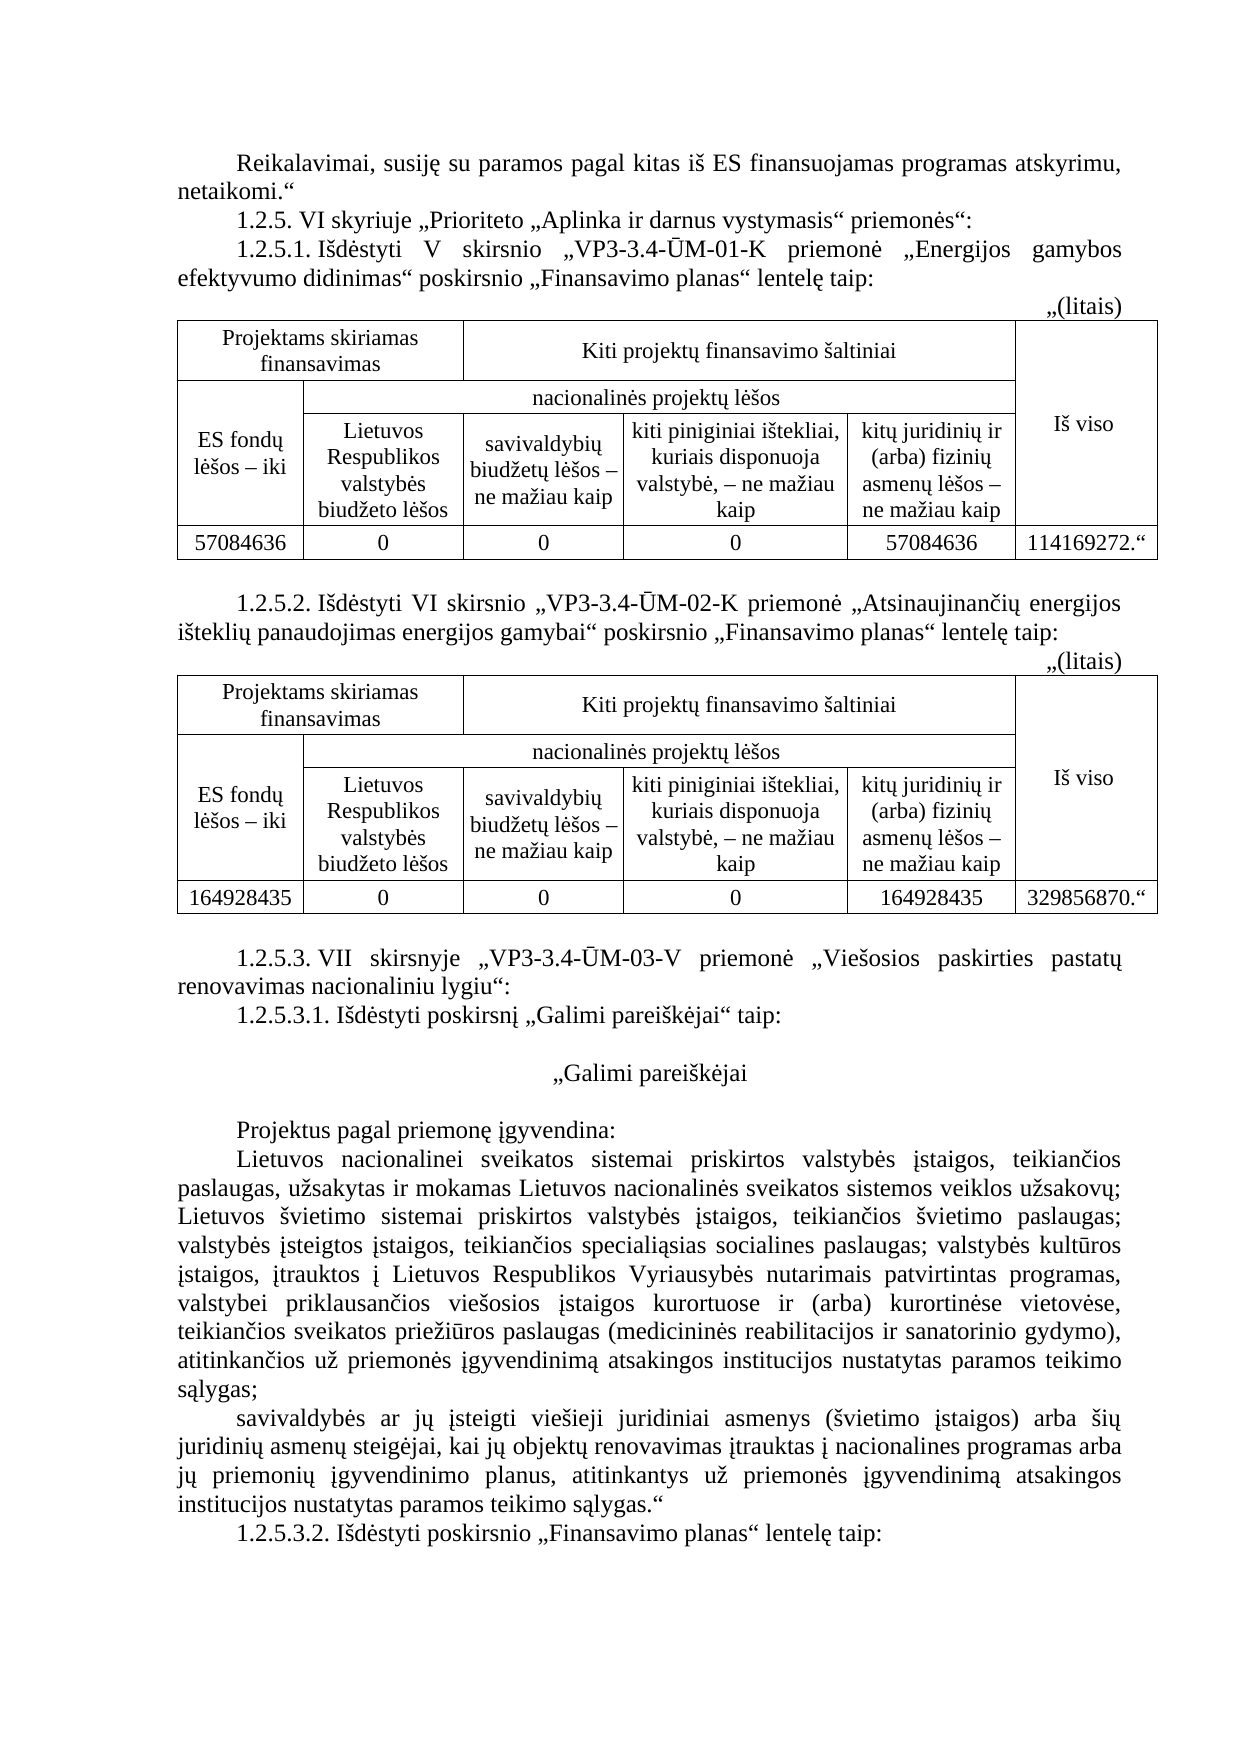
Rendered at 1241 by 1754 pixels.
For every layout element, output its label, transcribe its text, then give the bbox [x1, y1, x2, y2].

table_cell 114169272.“ [1016, 526, 1157, 558]
table_cell 164928435 [178, 881, 303, 913]
table_header Kiti projektų finansavimo šaltiniai [464, 321, 1015, 380]
table_cell 0 [304, 881, 463, 913]
table_cell ES fondų lėšos – iki [178, 735, 303, 879]
table_cell Lietuvos Respublikos valstybės biudžeto lėšos [304, 414, 463, 525]
table_cell savivaldybių biudžetų lėšos – ne mažiau kaip [464, 414, 623, 525]
text „Galimi pareiškėjai [177, 1058, 1122, 1086]
text 1.2.5.3.1. Išdėstyti poskirsnį „Galimi pareiškėjai“ taip: [177, 1000, 1122, 1029]
table_cell kiti piniginiai ištekliai, kuriais disponuoja valstybė, – ne mažiau kaip [624, 414, 847, 525]
text 1.2.5.3. VII skirsnyje „VP3-3.4-ŪM-03-V priemonė „Viešosios paskirties pastatų renovavimas nacionaliniu lygiu“: [177, 943, 1122, 1000]
table_cell savivaldybių biudžetų lėšos – ne mažiau kaip [464, 768, 623, 879]
text 1.2.5.3.2. Išdėstyti poskirsnio „Finansavimo planas“ lentelę taip: [177, 1518, 1122, 1546]
table_header Iš viso [1016, 676, 1157, 879]
text Projektus pagal priemonę įgyvendina: [177, 1115, 1122, 1144]
text savivaldybės ar jų įsteigti viešieji juridiniai asmenys (švietimo įstaigos) arba šių juridinių asmenų steigėjai, kai jų objektų renovavimas įtrauktas į nacionalines programas arba jų priemonių įgyvendinimo planus, atitinkantys už priemonės įgyvendinimą atsakingos institucijos nustatytas paramos teikimo sąlygas.“ [177, 1403, 1122, 1518]
text 1.2.5.1. Išdėstyti V skirsnio „VP3-3.4-ŪM-01-K priemonė „Energijos gamybos efektyvumo didinimas“ poskirsnio „Finansavimo planas“ lentelę taip: [177, 234, 1122, 291]
table_cell nacionalinės projektų lėšos [304, 381, 1015, 413]
table_header Kiti projektų finansavimo šaltiniai [464, 676, 1015, 734]
table_cell nacionalinės projektų lėšos [304, 735, 1015, 767]
text „(litais) [177, 646, 1122, 674]
text 1.2.5. VI skyriuje „Prioriteto „Aplinka ir darnus vystymasis“ priemonės“: [177, 205, 1122, 234]
table_cell 0 [464, 526, 623, 558]
table_cell 329856870.“ [1016, 881, 1157, 913]
text Reikalavimai, susiję su paramos pagal kitas iš ES finansuojamas programas atskyrimu, netaikomi.“ [177, 148, 1122, 205]
table_cell 0 [624, 881, 847, 913]
table_header Iš viso [1016, 321, 1157, 525]
table_cell kitų juridinių ir (arba) fizinių asmenų lėšos – ne mažiau kaip [848, 768, 1015, 879]
table_header Projektams skiriamas finansavimas [178, 676, 463, 734]
table_cell 57084636 [848, 526, 1015, 558]
table_cell ES fondų lėšos – iki [178, 381, 303, 525]
table_cell kitų juridinių ir (arba) fizinių asmenų lėšos – ne mažiau kaip [848, 414, 1015, 525]
table_header Projektams skiriamas finansavimas [178, 321, 463, 380]
table_cell 164928435 [848, 881, 1015, 913]
table_cell 0 [624, 526, 847, 558]
text Lietuvos nacionalinei sveikatos sistemai priskirtos valstybės įstaigos, teikiančios paslaugas, užsakytas ir mokamas Lietuvos nacionalinės sveikatos sistemos veiklos užsakovų; Lietuvos švietimo sistemai priskirtos valstybės įstaigos, teikiančios švietimo paslaugas; valstybės įsteigtos įstaigos, teikiančios specialiąsias socialines paslaugas; valstybės kultūros įstaigos, įtrauktos į Lietuvos Respublikos Vyriausybės nutarimais patvirtintas programas, valstybei priklausančios viešosios įstaigos kurortuose ir (arba) kurortinėse vietovėse, teikiančios sveikatos priežiūros paslaugas (medicininės reabilitacijos ir sanatorinio gydymo), atitinkančios už priemonės įgyvendinimą atsakingos institucijos nustatytas paramos teikimo sąlygas; [177, 1144, 1122, 1403]
table_cell 0 [464, 881, 623, 913]
table_cell 57084636 [178, 526, 303, 558]
text 1.2.5.2. Išdėstyti VI skirsnio „VP3-3.4-ŪM-02-K priemonė „Atsinaujinančių energijos išteklių panaudojimas energijos gamybai“ poskirsnio „Finansavimo planas“ lentelę taip: [177, 588, 1122, 646]
table_cell 0 [304, 526, 463, 558]
text „(litais) [177, 291, 1122, 320]
table_cell kiti piniginiai ištekliai, kuriais disponuoja valstybė, – ne mažiau kaip [624, 768, 847, 879]
table_cell Lietuvos Respublikos valstybės biudžeto lėšos [304, 768, 463, 879]
